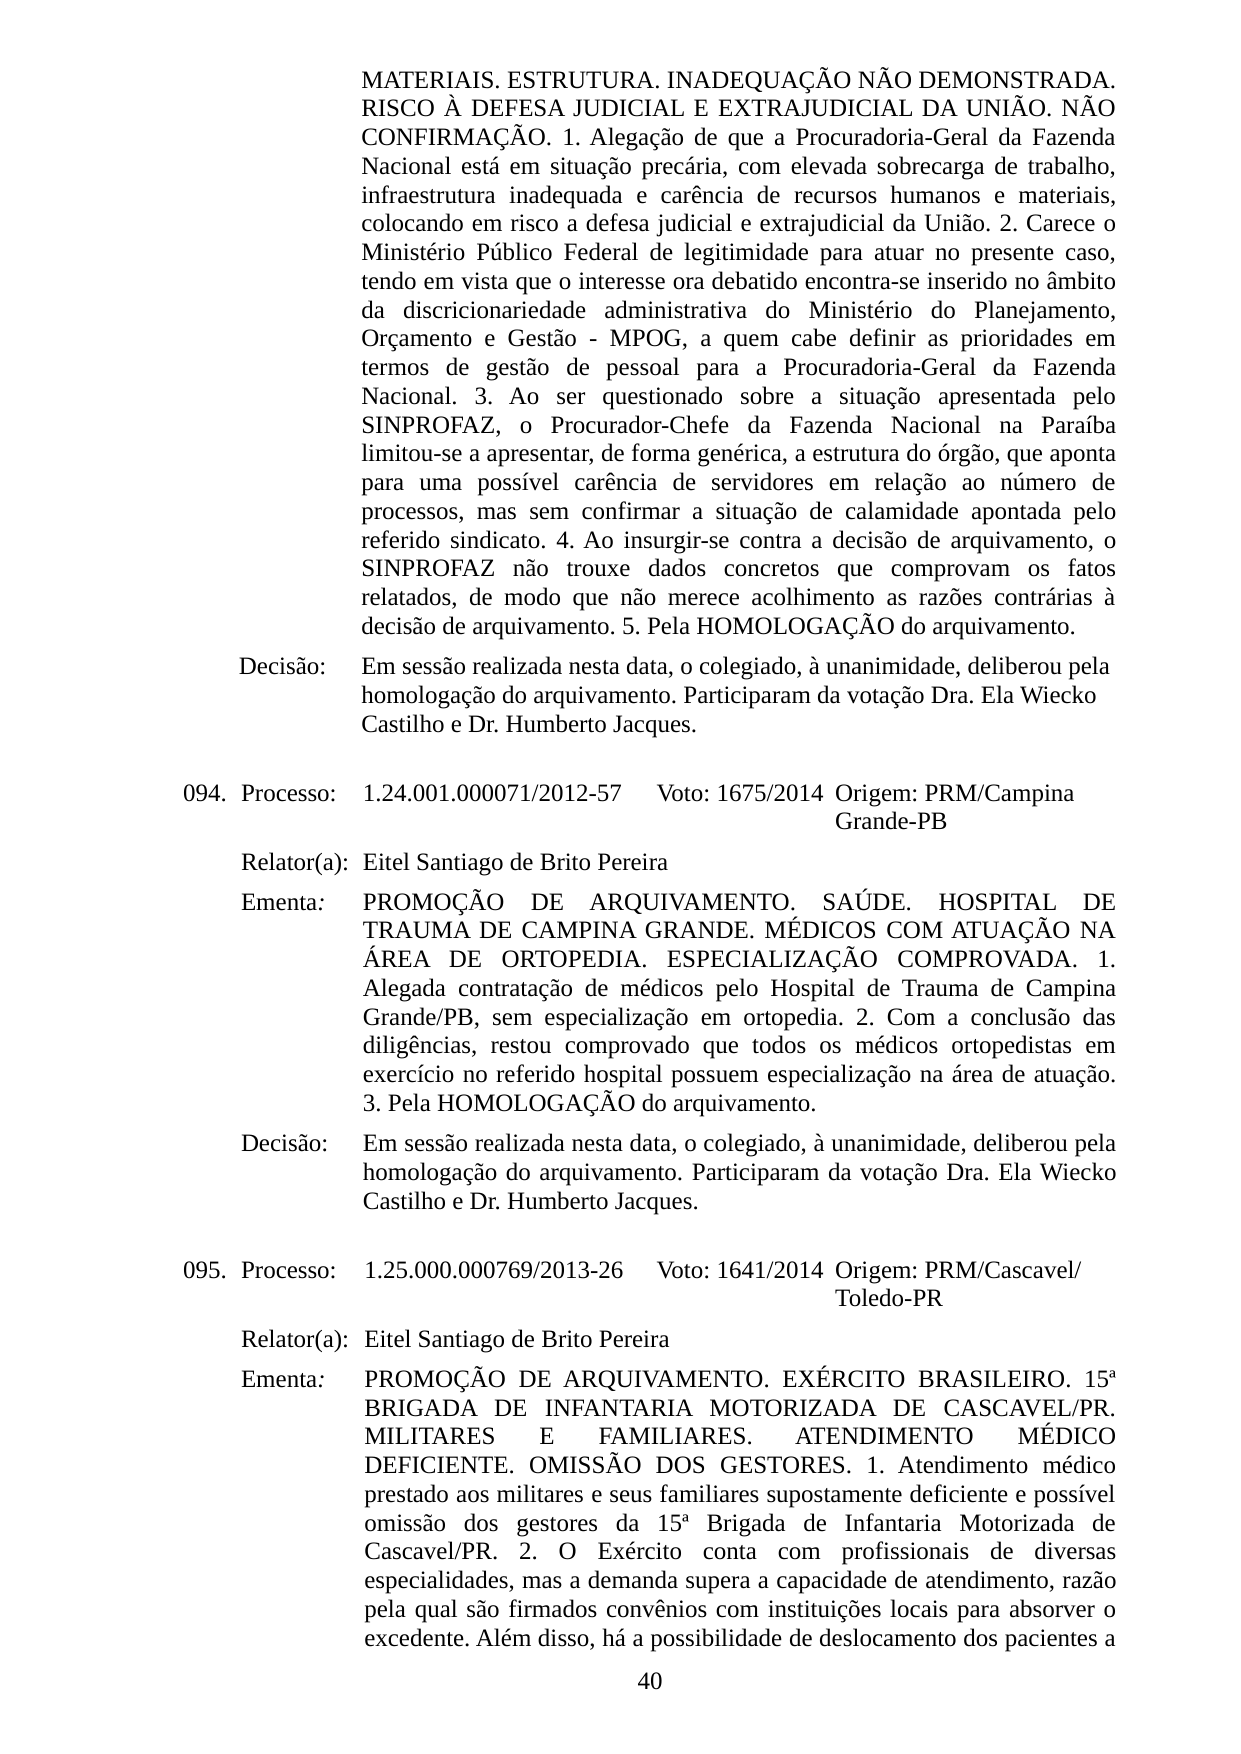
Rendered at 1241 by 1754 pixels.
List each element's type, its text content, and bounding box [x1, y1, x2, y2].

table_cell Eitel Santiago de Brito Pereira [359, 1318, 1122, 1358]
table_header Processo: [235, 772, 357, 841]
table_cell [177, 1358, 235, 1657]
table_header 1.25.000.000769/2013-26 [359, 1249, 651, 1318]
table_cell Decisão: [233, 646, 355, 743]
table_cell Decisão: [235, 1123, 357, 1220]
table_header Processo: [235, 1249, 358, 1318]
table_cell [177, 1123, 235, 1220]
table_cell [233, 59, 355, 646]
table_cell Relator(a): [235, 841, 357, 881]
table_header Origem: PRM/Campina Grande-PB [829, 772, 1122, 841]
table_cell [177, 1318, 235, 1358]
table_cell Ementa: [235, 1358, 358, 1657]
table_header Voto: 1641/2014 [651, 1249, 829, 1318]
table_header 094. [177, 772, 235, 841]
table_cell Ementa: [235, 881, 357, 1123]
table_cell MATERIAIS. ESTRUTURA. INADEQUAÇÃO NÃO DEMONSTRADA. RISCO À DEFESA JUDICIAL E EXTRAJUDICIAL DA UNIÃO. NÃO CONFIRMAÇÃO. 1. Alegação de que a Procuradoria-Geral da Fazenda Nacional está em situação precária, com elevada sobrecarga de trabalho, infraestrutura inadequada e carência de recursos humanos e materiais, colocando em risco a defesa judicial e extrajudicial da União. 2. Carece o Ministério Público Federal de legitimidade para atuar no presente caso, tendo em vista que o interesse ora debatido encontra-se inserido no âmbito da discricionariedade administrativa do Ministério do Planejamento, Orçamento e Gestão - MPOG, a quem cabe definir as prioridades em termos de gestão de pessoal para a Procuradoria-Geral da Fazenda Nacional. 3. Ao ser questionado sobre a situação apresentada pelo SINPROFAZ, o Procurador-Chefe da Fazenda Nacional na Paraíba limitou-se a apresentar, de forma genérica, a estrutura do órgão, que aponta para uma possível carência de servidores em relação ao número de processos, mas sem confirmar a situação de calamidade apontada pelo referido sindicato. 4. Ao insurgir-se contra a decisão de arquivamento, o SINPROFAZ não trouxe dados concretos que comprovam os fatos relatados, de modo que não merece acolhimento as razões contrárias à decisão de arquivamento. 5. Pela HOMOLOGAÇÃO do arquivamento. [355, 59, 1122, 646]
table_cell [177, 646, 233, 743]
table_cell Em sessão realizada nesta data, o colegiado, à unanimidade, deliberou pela homologação do arquivamento. Participaram da votação Dra. Ela Wiecko Castilho e Dr. Humberto Jacques. [355, 646, 1122, 743]
table_header Origem: PRM/Cascavel/ Toledo-PR [829, 1249, 1122, 1318]
table_header 1.24.001.000071/2012-57 [357, 772, 651, 841]
table_cell Eitel Santiago de Brito Pereira [357, 841, 1122, 881]
table_cell PROMOÇÃO DE ARQUIVAMENTO. EXÉRCITO BRASILEIRO. 15ª BRIGADA DE INFANTARIA MOTORIZADA DE CASCAVEL/PR. MILITARES E FAMILIARES. ATENDIMENTO MÉDICO DEFICIENTE. OMISSÃO DOS GESTORES. 1. Atendimento médico prestado aos militares e seus familiares supostamente deficiente e possível omissão dos gestores da 15ª Brigada de Infantaria Motorizada de Cascavel/PR. 2. O Exército conta com profissionais de diversas especialidades, mas a demanda supera a capacidade de atendimento, razão pela qual são firmados convênios com instituições locais para absorver o excedente. Além disso, há a possibilidade de deslocamento dos pacientes a [359, 1358, 1122, 1657]
table_cell [177, 59, 233, 646]
table_cell Em sessão realizada nesta data, o colegiado, à unanimidade, deliberou pela homologação do arquivamento. Participaram da votação Dra. Ela Wiecko Castilho e Dr. Humberto Jacques. [357, 1123, 1122, 1220]
table_cell [177, 841, 235, 881]
table_cell PROMOÇÃO DE ARQUIVAMENTO. SAÚDE. HOSPITAL DE TRAUMA DE CAMPINA GRANDE. MÉDICOS COM ATUAÇÃO NA ÁREA DE ORTOPEDIA. ESPECIALIZAÇÃO COMPROVADA. 1. Alegada contratação de médicos pelo Hospital de Trauma de Campina Grande/PB, sem especialização em ortopedia. 2. Com a conclusão das diligências, restou comprovado que todos os médicos ortopedistas em exercício no referido hospital possuem especialização na área de atuação. 3. Pela HOMOLOGAÇÃO do arquivamento. [357, 881, 1122, 1123]
table_header Voto: 1675/2014 [651, 772, 829, 841]
table_cell [177, 881, 235, 1123]
table_cell Relator(a): [235, 1318, 358, 1358]
table_header 095. [177, 1249, 235, 1318]
